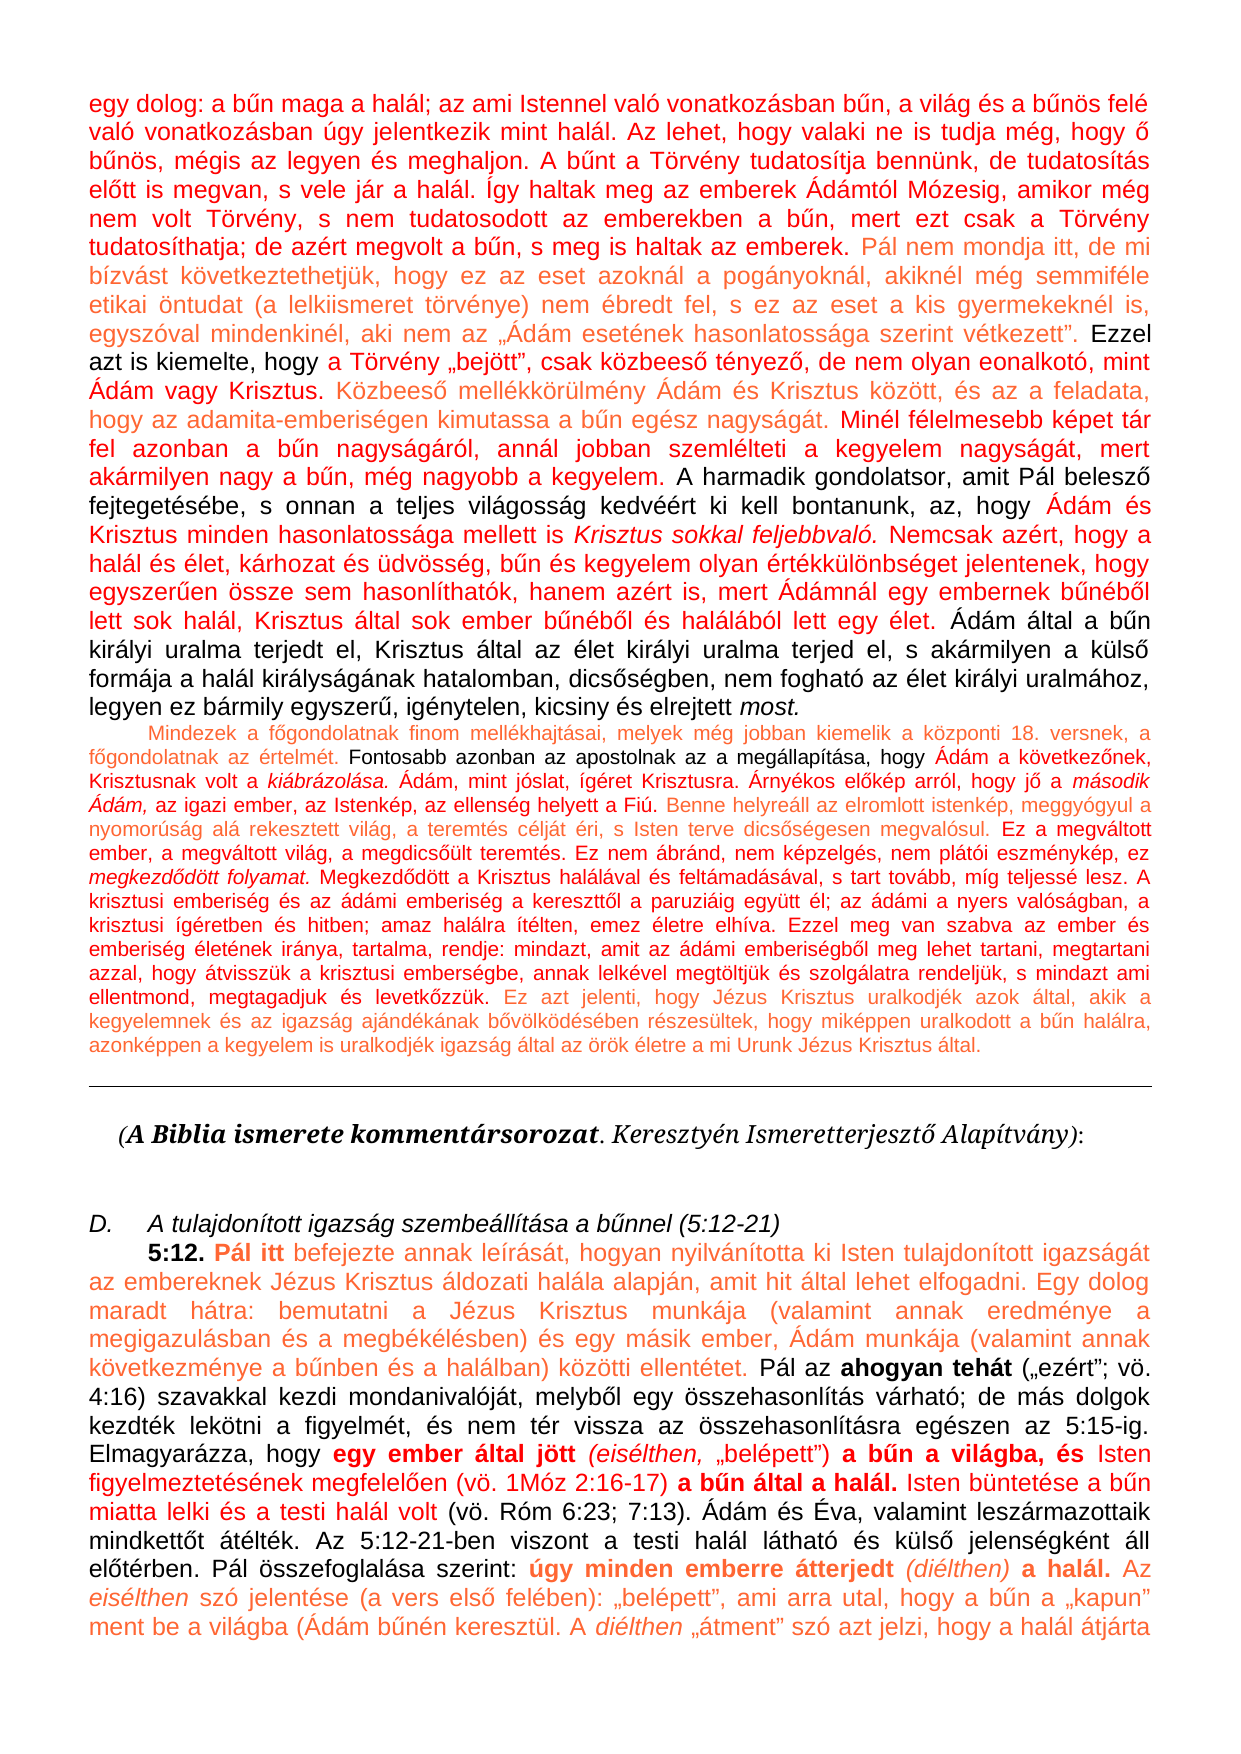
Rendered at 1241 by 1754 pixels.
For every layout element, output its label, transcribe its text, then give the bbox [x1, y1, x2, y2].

text Mindezek a főgondolatnak finom mellékhajtásai, melyek még jobban kiemelik a központi 18. versnek, a főgondolatnak az értelmét. Fontosabb azonban az apostolnak az a megállapítása, hogy Ádám a következőnek, Krisztusnak volt a kiábrázolása. Ádám, mint jóslat, ígéret Krisztusra. Árnyékos előkép arról, hogy jő a második Ádám, az igazi ember, az Istenkép, az ellenség helyett a Fiú. Benne helyreáll az elromlott istenkép, meggyógyul a nyomorúság alá rekesztett világ, a teremtés célját éri, s Isten terve dicsőségesen megvalósul. Ez a megváltott ember, a megváltott világ, a megdicsőült teremtés. Ez nem ábránd, nem képzelgés, nem plátói eszménykép, ez megkezdődött folyamat. Megkezdődött a Krisztus halálával és feltámadásával, s tart tovább, míg teljessé lesz. A krisztusi emberiség és az ádámi emberiség a kereszttől a paruziáig együtt él; az ádámi a nyers valóságban, a krisztusi ígéretben és hitben; amaz halálra ítélten, emez életre elhíva. Ezzel meg van szabva az ember és emberiség életének iránya, tartalma, rendje: mindazt, amit az ádámi emberiségből meg lehet tartani, megtartani azzal, hogy átvisszük a krisztusi emberségbe, annak lelkével megtöltjük és szolgálatra rendeljük, s mindazt ami ellentmond, megtagadjuk és levetkőzzük. Ez azt jelenti, hogy Jézus Krisztus uralkodjék azok által, akik a kegyelemnek és az igazság ajándékának bővölködésében részesültek, hogy miképpen uralkodott a bűn halálra, azonképpen a kegyelem is uralkodjék igazság által az örök életre a mi Urunk Jézus Krisztus által. [88, 721, 1152, 1056]
text egy dolog: a bűn maga a halál; az ami Istennel való vonatkozásban bűn, a világ és a bűnös felé való vonatkozásban úgy jelentkezik mint halál. Az lehet, hogy valaki ne is tudja még, hogy ő bűnös, mégis az legyen és meghaljon. A bűnt a Törvény tudatosítja bennünk, de tudatosítás előtt is megvan, s vele jár a halál. Így haltak meg az emberek Ádámtól Mózesig, amikor még nem volt Törvény, s nem tudatosodott az emberekben a bűn, mert ezt csak a Törvény tudatosíthatja; de azért megvolt a bűn, s meg is haltak az emberek. Pál nem mondja itt, de mi bízvást következtethetjük, hogy ez az eset azoknál a pogányoknál, akiknél még semmiféle etikai öntudat (a lelkiismeret törvénye) nem ébredt fel, s ez az eset a kis gyermekeknél is, egyszóval mindenkinél, aki nem az „Ádám esetének hasonlatossága szerint vétkezett”. Ezzel azt is kiemelte, hogy a Törvény „bejött”, csak közbeeső tényező, de nem olyan eonalkotó, mint Ádám vagy Krisztus. Közbeeső mellékkörülmény Ádám és Krisztus között, és az a feladata, hogy az adamita-emberiségen kimutassa a bűn egész nagyságát. Minél félelmesebb képet tár fel azonban a bűn nagyságáról, annál jobban szemlélteti a kegyelem nagyságát, mert akármilyen nagy a bűn, még nagyobb a kegyelem. A harmadik gondolatsor, amit Pál belesző fejtegetésébe, s onnan a teljes világosság kedvéért ki kell bontanunk, az, hogy Ádám és Krisztus minden hasonlatossága mellett is Krisztus sokkal feljebbvaló. Nemcsak azért, hogy a halál és élet, kárhozat és üdvösség, bűn és kegyelem olyan értékkülönbséget jelentenek, hogy egyszerűen össze sem hasonlíthatók, hanem azért is, mert Ádámnál egy embernek bűnéből lett sok halál, Krisztus által sok ember bűnéből és halálából lett egy élet. Ádám által a bűn királyi uralma terjedt el, Krisztus által az élet királyi uralma terjed el, s akármilyen a külső formája a halál királyságának hatalomban, dicsőségben, nem fogható az élet királyi uralmához, legyen ez bármily egyszerű, igénytelen, kicsiny és elrejtett most. [88, 88, 1152, 721]
text (A Biblia ismerete kommentársorozat. Keresztyén Ismeretterjesztő Alapítvány): [88, 1087, 1152, 1180]
text D. A tulajdonított igazság szembeállítása a bűnnel (5:12-21) [88, 1209, 1152, 1238]
text 5:12. Pál itt befejezte annak leírását, hogyan nyilvánította ki Isten tulajdonított igazságát az embereknek Jézus Krisztus áldozati halála alapján, amit hit által lehet elfogadni. Egy dolog maradt hátra: bemutatni a Jézus Krisztus munkája (valamint annak eredménye a megigazulásban és a megbékélésben) és egy másik ember, Ádám munkája (valamint annak következménye a bűnben és a halálban) közötti ellentétet. Pál az ahogyan tehát („ezért”; vö. 4:16) szavakkal kezdi mondanivalóját, melyből egy összehasonlítás várható; de más dolgok kezdték lekötni a figyelmét, és nem tér vissza az összehasonlításra egészen az 5:15-ig. Elmagyarázza, hogy egy ember által jött (eisélthen, „belépett”) a bűn a világba, és Isten figyelmeztetésének megfelelően (vö. 1Móz 2:16-17) a bűn által a halál. Isten büntetése a bűn miatta lelki és a testi halál volt (vö. Róm 6:23; 7:13). Ádám és Éva, valamint leszármazottaik mindkettőt átélték. Az 5:12-21-ben viszont a testi halál látható és külső jelenségként áll előtérben. Pál összefoglalása szerint: úgy minden emberre átterjedt (diélthen) a halál. Az eisélthen szó jelentése (a vers első felében): „belépett”, ami arra utal, hogy a bűn a „kapun” ment be a világba (Ádám bűnén keresztül. A diélthen „átment” szó azt jelzi, hogy a halál átjárta [88, 1238, 1152, 1641]
